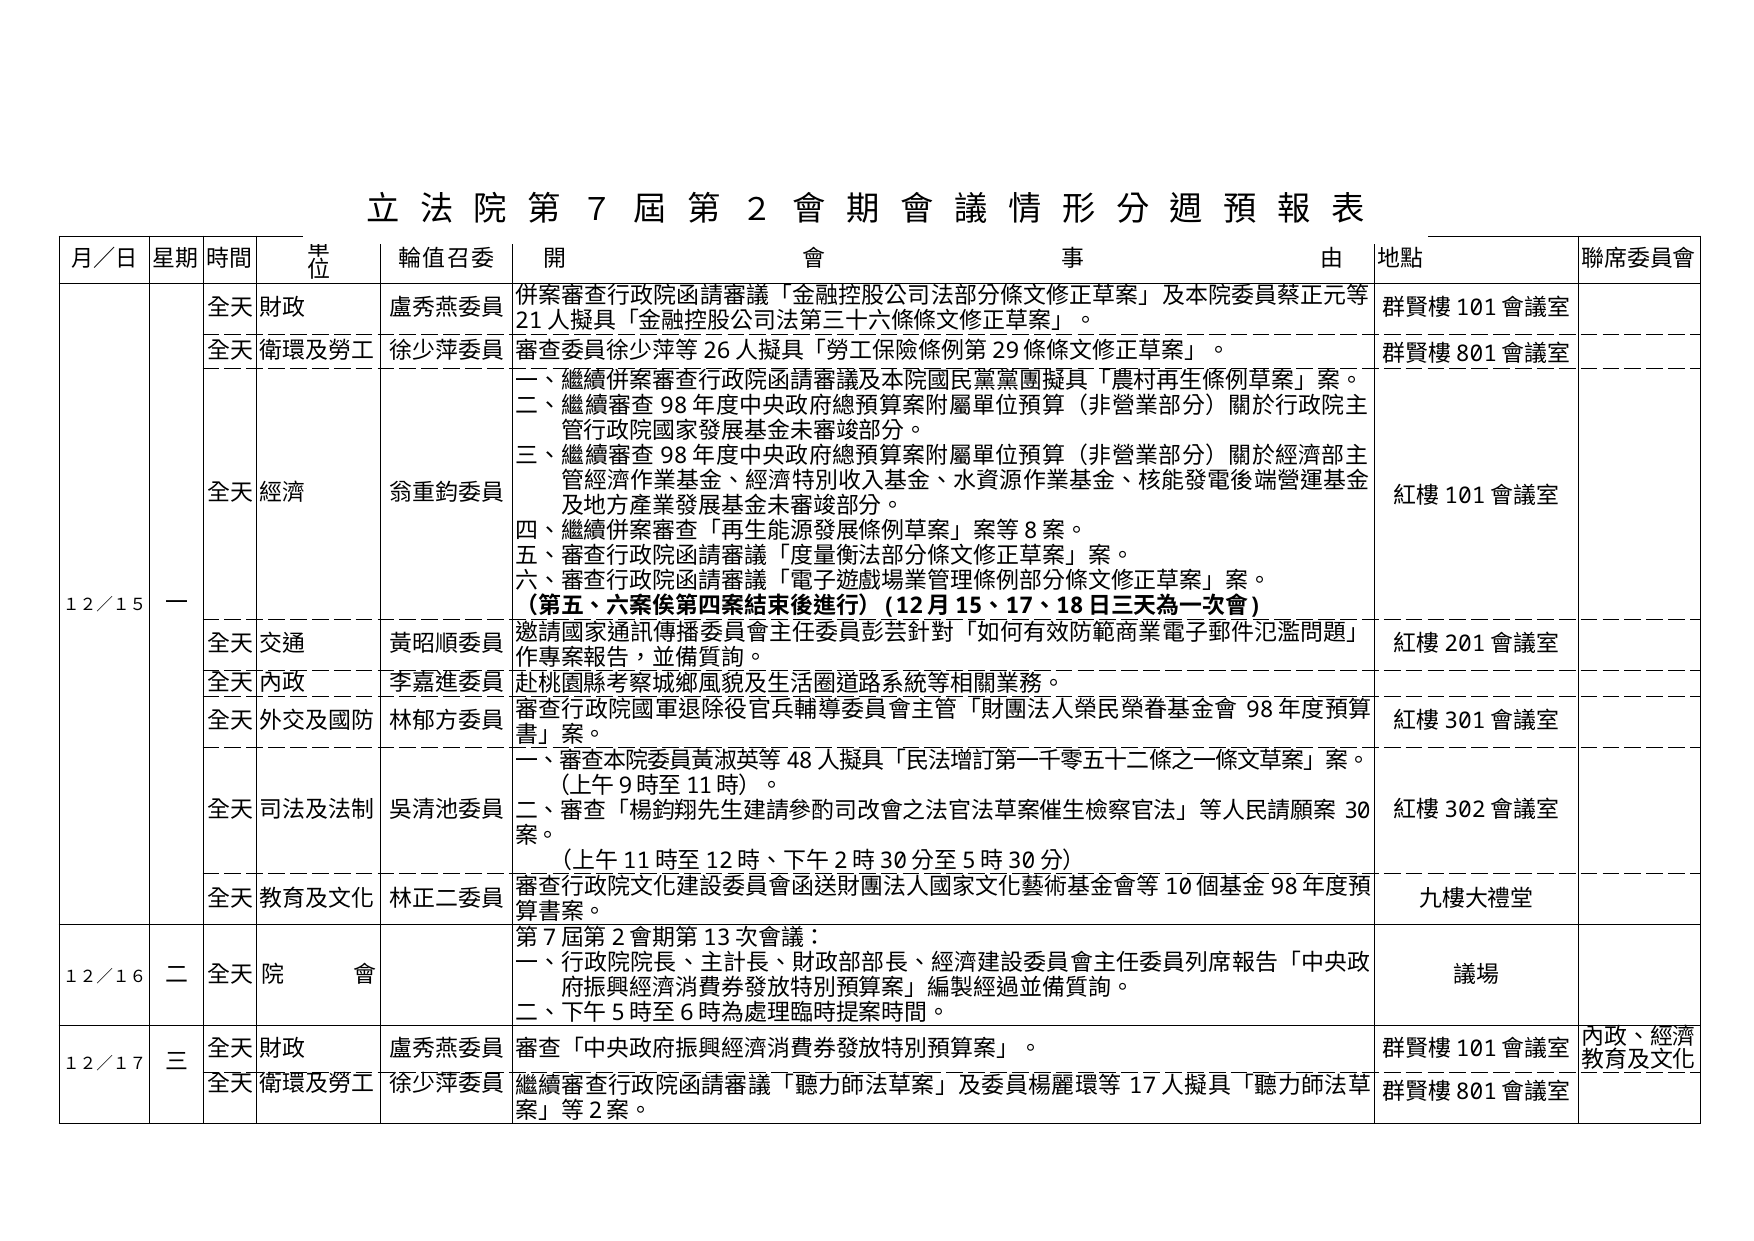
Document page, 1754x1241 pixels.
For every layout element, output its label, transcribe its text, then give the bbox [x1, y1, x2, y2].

table_cell 全天 [204, 925, 256, 1025]
text 立法院第７屆第２會期會議情形分週預報表 [318, 177, 1413, 231]
table_cell [381, 925, 512, 1025]
table_cell [1579, 925, 1700, 1025]
table_cell 一 [150, 284, 203, 924]
table_cell 黃昭順委員 [381, 619, 512, 670]
table_header 地點 [1375, 237, 1578, 282]
table_cell 財政 [257, 1026, 380, 1072]
table_cell 繼續審查行政院函請審議「聽力師法草案」及委員楊麗環等17人擬具「聽力師法草案」等2案。 [513, 1072, 1374, 1123]
table_cell 經濟 [257, 368, 380, 619]
table_header 單 位 [257, 237, 380, 282]
table_cell 院 會 [257, 925, 380, 1025]
table_cell 吳清池委員 [381, 747, 512, 873]
table_cell 全天 [204, 284, 256, 333]
table_cell 衛環及勞工 [257, 334, 380, 368]
table_cell 李嘉進委員 [381, 670, 512, 696]
table_cell 外交及國防 [257, 696, 380, 747]
table_cell 財政 [257, 284, 380, 333]
table_cell [1579, 368, 1700, 619]
table_cell 三 [150, 1026, 203, 1123]
table_cell 群賢樓801會議室 [1375, 1072, 1578, 1123]
table_cell 審查行政院文化建設委員會函送財團法人國家文化藝術基金會等10個基金98年度預算書案。 [513, 873, 1374, 924]
table_cell １２／１６ [60, 925, 149, 1025]
table_cell 併案審查行政院函請審議「金融控股公司法部分條文修正草案」及本院委員蔡正元等21人擬具「金融控股公司法第三十六條條文修正草案」。 [513, 284, 1374, 333]
table_cell 衛環及勞工 [257, 1072, 380, 1123]
table_cell 翁重鈞委員 [381, 368, 512, 619]
table_cell 一、審查本院委員黃淑英等48人擬具「民法增訂第一千零五十二條之一條文草案」案。（上午9時至11時）。 二、審查「楊鈞翔先生建請參酌司改會之法官法草案催生檢察官法」等人民請願案30案。 （上午11時至12時、下午2時30分至5時30分） [513, 747, 1374, 873]
table_cell 內政、經濟教育及文化 [1579, 1026, 1700, 1072]
table_cell 九樓大禮堂 [1375, 873, 1578, 924]
table_cell 徐少萍委員 [381, 1072, 512, 1123]
table_cell 群賢樓801會議室 [1375, 334, 1578, 368]
table_cell 紅樓301會議室 [1375, 696, 1578, 747]
table_cell 全天 [204, 368, 256, 619]
table_cell 審查行政院國軍退除役官兵輔導委員會主管「財團法人榮民榮眷基金會98年度預算書」案。 [513, 696, 1374, 747]
table_cell 赴桃園縣考察城鄉風貌及生活圈道路系統等相關業務。 [513, 670, 1374, 696]
table_header 開會事由 [513, 244, 1374, 282]
table_cell 邀請國家通訊傳播委員會主任委員彭芸針對「如何有效防範商業電子郵件氾濫問題」作專案報告，並備質詢。 [513, 619, 1374, 670]
table_header 星期 [150, 237, 203, 282]
table_cell [1579, 619, 1700, 670]
table_cell [1579, 696, 1700, 747]
table_cell [1579, 670, 1700, 696]
table_cell 全天 [204, 873, 256, 924]
table_cell 紅樓101會議室 [1375, 368, 1578, 619]
table_cell 審查委員徐少萍等26人擬具「勞工保險條例第29條條文修正草案」。 [513, 334, 1374, 368]
table_header 聯席委員會 [1579, 237, 1700, 282]
table_cell 群賢樓101會議室 [1375, 284, 1578, 333]
table_cell 全天 [204, 1026, 256, 1072]
table_cell [1579, 334, 1700, 368]
table_cell 全天 [204, 334, 256, 368]
table_cell １２／１７ [60, 1026, 149, 1123]
table_cell 教育及文化 [257, 873, 380, 924]
table_cell 盧秀燕委員 [381, 1026, 512, 1072]
table_cell 交通 [257, 619, 380, 670]
table_cell 徐少萍委員 [381, 334, 512, 368]
table_cell 林郁方委員 [381, 696, 512, 747]
table_cell 全天 [204, 619, 256, 670]
table_cell 內政 [257, 670, 380, 696]
table_cell 盧秀燕委員 [381, 284, 512, 333]
table_cell [1579, 873, 1700, 924]
table_cell 一、繼續併案審查行政院函請審議及本院國民黨黨團擬具「農村再生條例草案」案。 二、繼續審查98年度中央政府總預算案附屬單位預算（非營業部分）關於行政院主管行政院國家發展基金未審竣部分。 三、繼續審查98年度中央政府總預算案附屬單位預算（非營業部分）關於經濟部主管經濟作業基金、經濟特別收入基金、水資源作業基金、核能發電後端營運基金及地方產業發展基金未審竣部分。 四、繼續併案審查「再生能源發展條例草案」案等8案。 五、審查行政院函請審議「度量衡法部分條文修正草案」案。 六、審查行政院函請審議「電子遊戲場業管理條例部分條文修正草案」案。 （第五、六案俟第四案結束後進行）(12月15、17、18日三天為一次會) [513, 368, 1374, 619]
table_cell [1375, 670, 1578, 696]
table_cell 紅樓302會議室 [1375, 747, 1578, 873]
table_header 月／日 [60, 237, 149, 282]
table_cell １２／１５ [60, 284, 149, 924]
table_cell 第7屆第2會期第13次會議： 一、行政院院長、主計長、財政部部長、經濟建設委員會主任委員列席報告「中央政府振興經濟消費券發放特別預算案」編製經過並備質詢。 二、下午5時至6時為處理臨時提案時間。 [513, 925, 1374, 1025]
table_cell 全天 [204, 696, 256, 747]
table_cell [1579, 284, 1700, 333]
table_cell 議場 [1375, 925, 1578, 1025]
table_cell 群賢樓101會議室 [1375, 1026, 1578, 1072]
table_cell 全天 [204, 670, 256, 696]
table_cell 林正二委員 [381, 873, 512, 924]
table_header 時間 [204, 237, 256, 282]
table_header 輪值召委 [381, 244, 512, 282]
table_cell 全天 [204, 1072, 256, 1123]
table_cell 審查「中央政府振興經濟消費券發放特別預算案」。 [513, 1026, 1374, 1072]
table_cell [1579, 1072, 1700, 1123]
table_cell 二 [150, 925, 203, 1025]
table_cell 全天 [204, 747, 256, 873]
table_cell 司法及法制 [257, 747, 380, 873]
table_cell 紅樓201會議室 [1375, 619, 1578, 670]
table_cell [1579, 747, 1700, 873]
